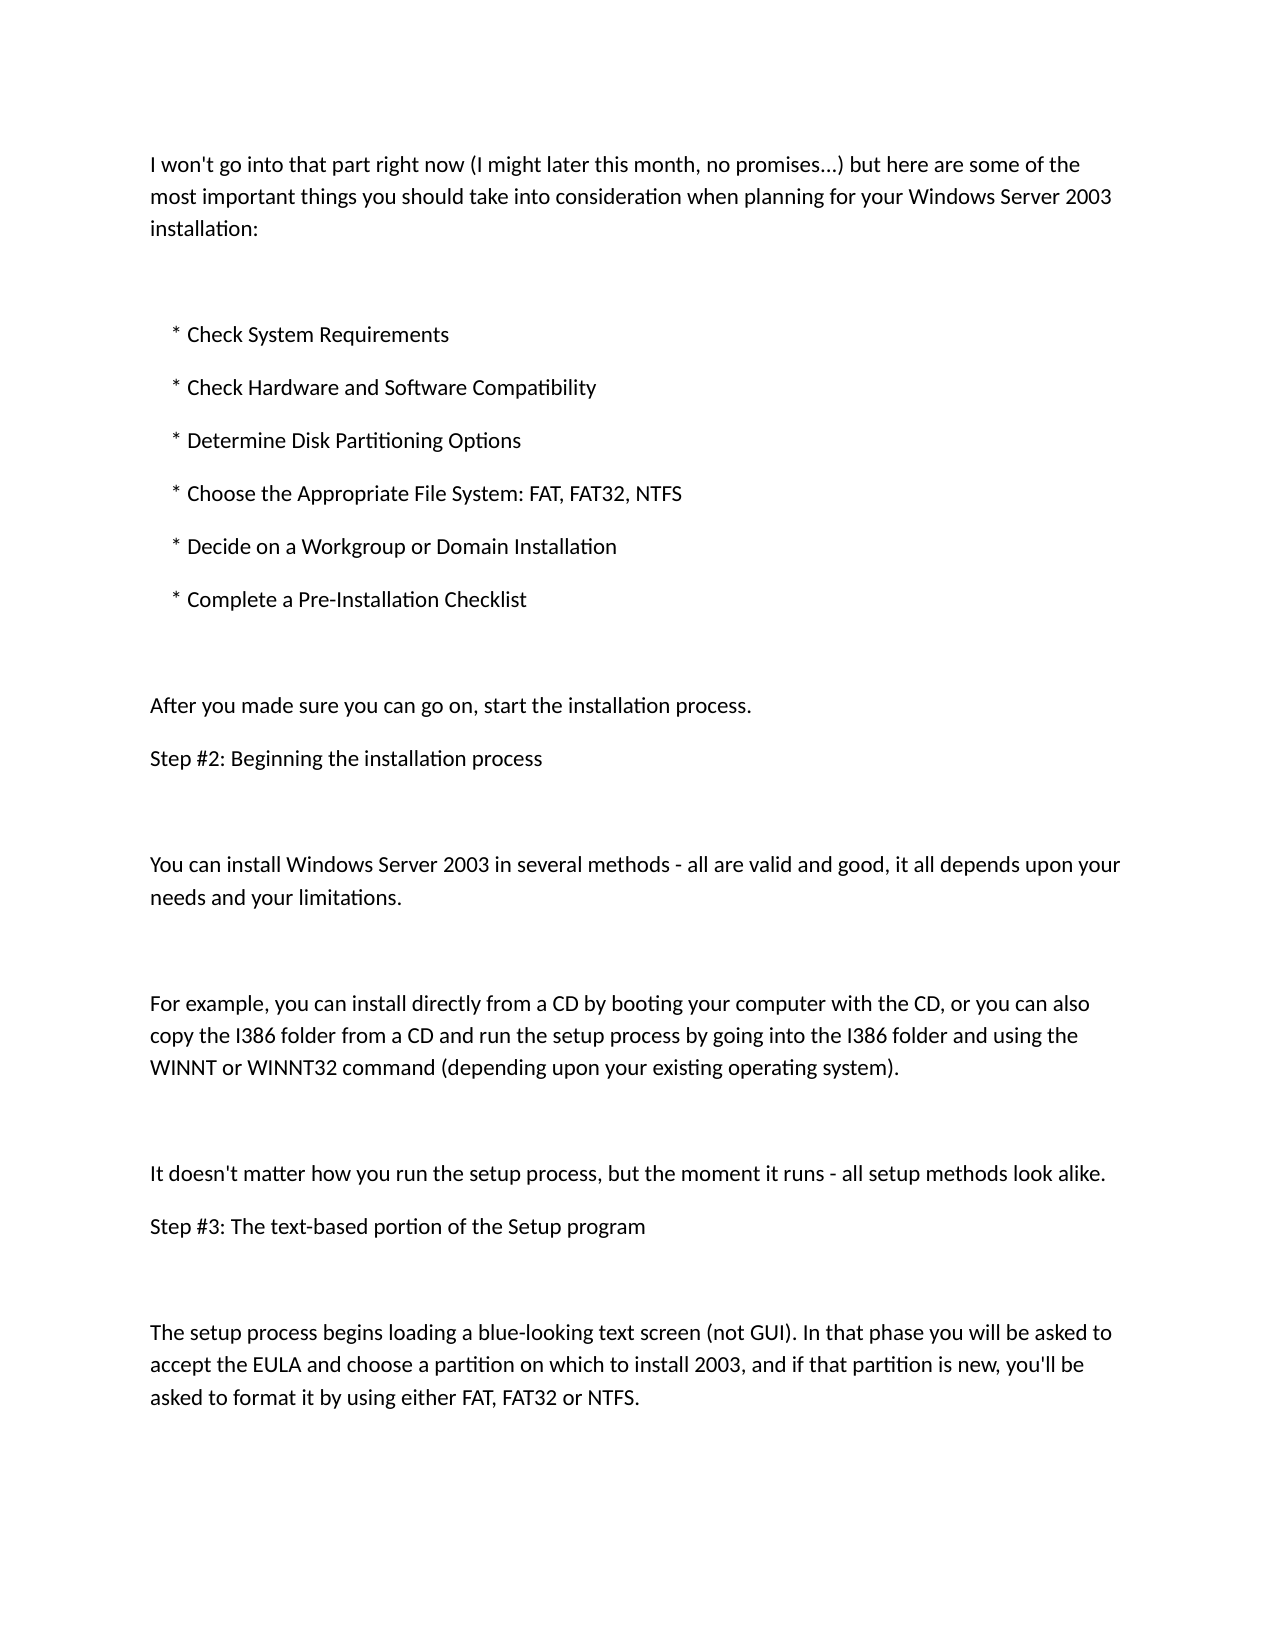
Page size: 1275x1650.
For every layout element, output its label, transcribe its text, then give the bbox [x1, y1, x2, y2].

text I won't go into that part right now (I might later this month, no promises...) but here are some of the most important things you should take into consideration when planning for your Windows Server 2003 installation: [150, 150, 1125, 242]
text For example, you can install directly from a CD by booting your computer with the CD, or you can also copy the I386 folder from a CD and run the setup process by going into the I386 folder and using the WINNT or WINNT32 command (depending upon your existing operating system). [150, 989, 1125, 1081]
text * Check System Requirements [150, 320, 1125, 348]
text * Choose the Appropriate File System: FAT, FAT32, NTFS [150, 479, 1125, 507]
text * Check Hardware and Software Compatibility [150, 373, 1125, 401]
text Step #2: Beginning the installation process [150, 744, 1125, 773]
text The setup process begins loading a blue-looking text screen (not GUI). In that phase you will be asked to accept the EULA and choose a partition on which to install 2003, and if that partition is new, you'll be asked to format it by using either FAT, FAT32 or NTFS. [150, 1318, 1125, 1411]
text It doesn't matter how you run the setup process, but the moment it runs - all setup methods look alike. [150, 1159, 1125, 1187]
text * Decide on a Workgroup or Domain Installation [150, 532, 1125, 561]
text * Complete a Pre-Installation Checklist [150, 586, 1125, 613]
text Step #3: The text-based portion of the Setup program [150, 1212, 1125, 1240]
text After you made sure you can go on, start the installation process. [150, 692, 1125, 719]
text * Determine Disk Partitioning Options [150, 426, 1125, 454]
text You can install Windows Server 2003 in several methods - all are valid and good, it all depends upon your needs and your limitations. [150, 851, 1125, 911]
